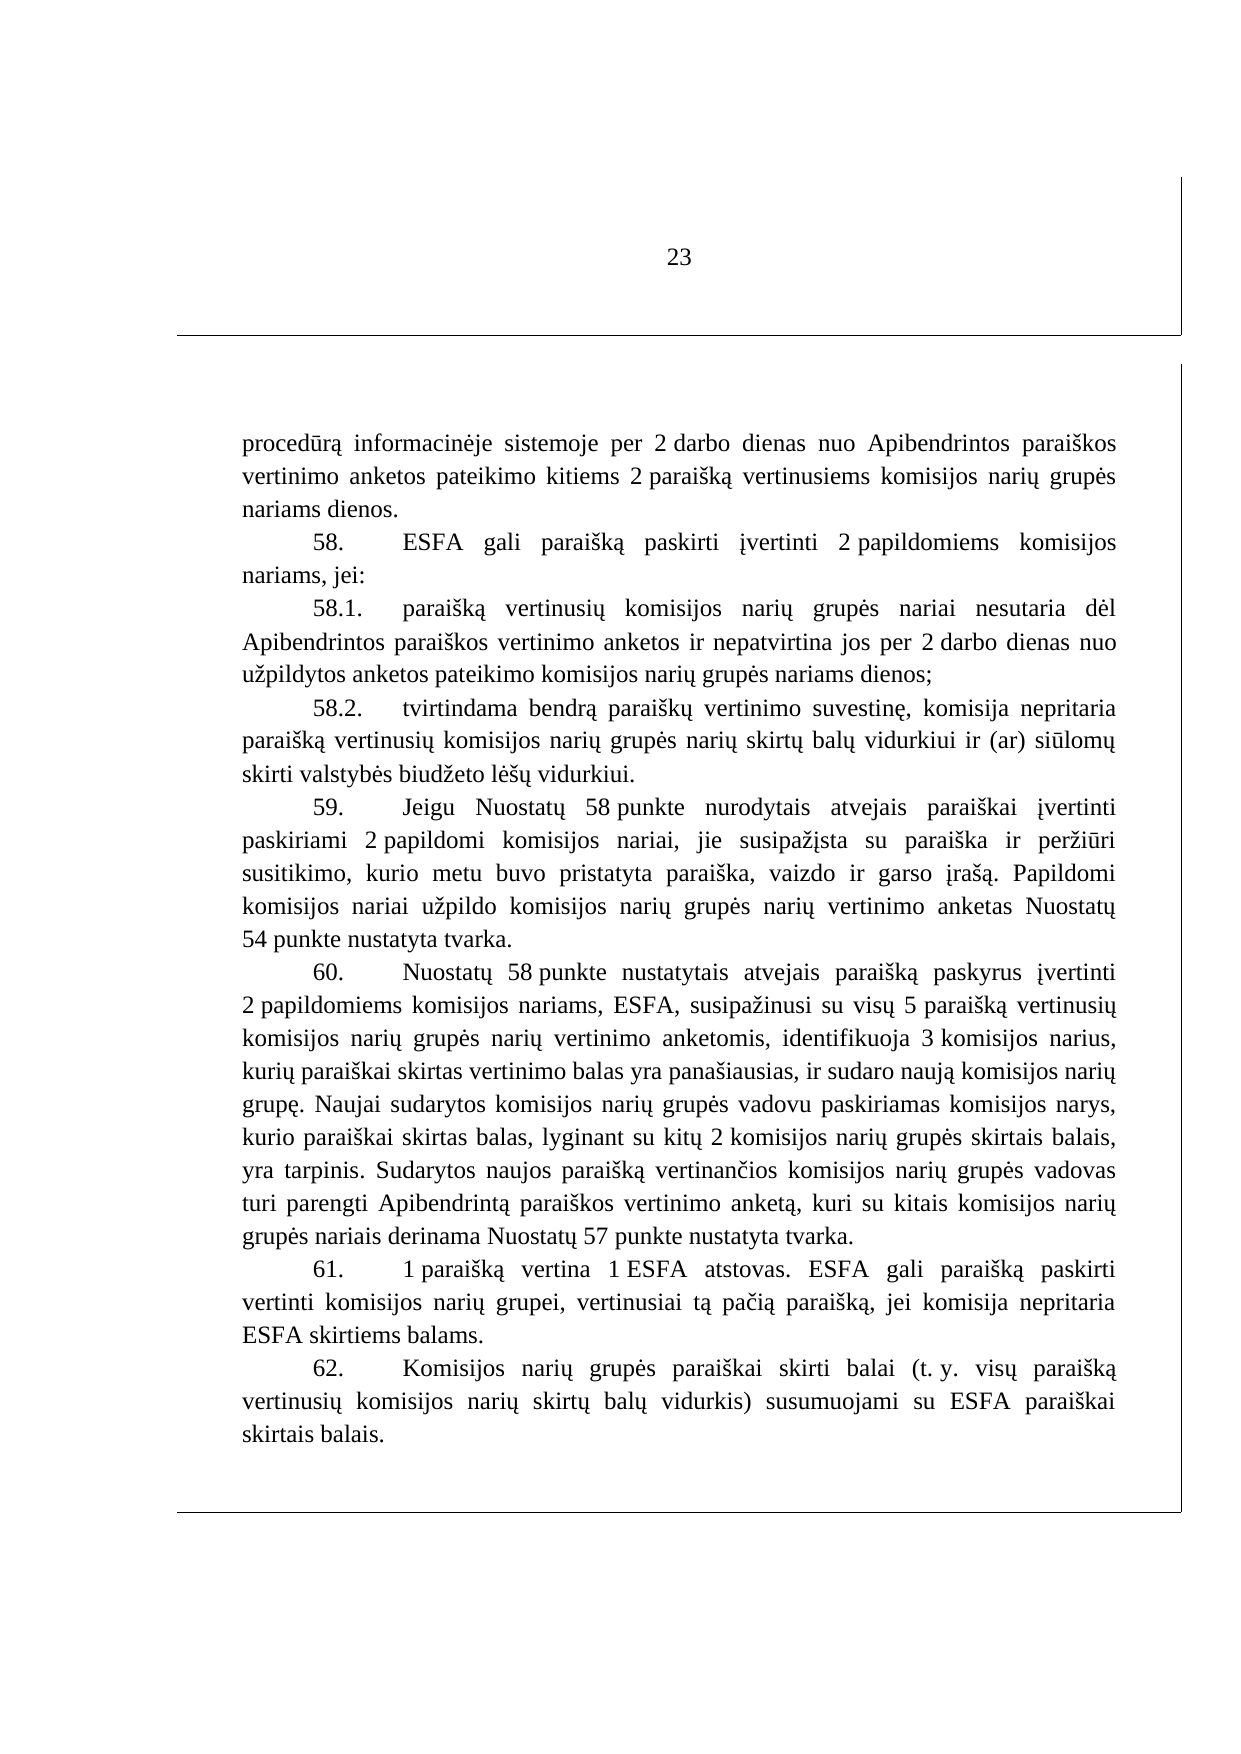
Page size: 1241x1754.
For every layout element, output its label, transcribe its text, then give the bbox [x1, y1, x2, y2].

text 59. Jeigu Nuostatų 58 punkte nurodytais atvejais paraiškai įvertinti paskiriami 2 papildomi komisijos nariai, jie susipažįsta su paraiška ir peržiūri susitikimo, kurio metu buvo pristatyta paraiška, vaizdo ir garso įrašą. Papildomi komisijos nariai užpildo komisijos narių grupės narių vertinimo anketas Nuostatų 54 punkte nustatyta tvarka. [177, 727, 1181, 892]
text 58. ESFA gali paraišką paskirti įvertinti 2 papildomiems komisijos nariams, jei: [177, 463, 1181, 529]
text 58.2. tvirtindama bendrą paraiškų vertinimo suvestinę, komisija nepritaria paraišką vertinusių komisijos narių grupės narių skirtų balų vidurkiui ir (ar) siūlomų skirti valstybės biudžeto lėšų vidurkiui. [177, 628, 1181, 727]
text 60. Nuostatų 58 punkte nustatytais atvejais paraišką paskyrus įvertinti 2 papildomiems komisijos nariams, ESFA, susipažinusi su visų 5 paraišką vertinusių komisijos narių grupės narių vertinimo anketomis, identifikuoja 3 komisijos narius, kurių paraiškai skirtas vertinimo balas yra panašiausias, ir sudaro naują komisijos narių grupę. Naujai sudarytos komisijos narių grupės vadovu paskiriamas komisijos narys, kurio paraiškai skirtas balas, lyginant su kitų 2 komisijos narių grupės skirtais balais, yra tarpinis. Sudarytos naujos paraišką vertinančios komisijos narių grupės vadovas turi parengti Apibendrintą paraiškos vertinimo anketą, kuri su kitais komisijos narių grupės nariais derinama Nuostatų 57 punkte nustatyta tvarka. [177, 892, 1181, 1189]
text 62. Komisijos narių grupės paraiškai skirti balai (t. y. visų paraišką vertinusių komisijos narių skirtų balų vidurkis) susumuojami su ESFA paraiškai skirtais balais. [177, 1288, 1181, 1512]
text 58.1. paraišką vertinusių komisijos narių grupės nariai nesutaria dėl Apibendrintos paraiškos vertinimo anketos ir nepatvirtina jos per 2 darbo dienas nuo užpildytos anketos pateikimo komisijos narių grupės nariams dienos; [177, 529, 1181, 628]
text 61. 1 paraišką vertina 1 ESFA atstovas. ESFA gali paraišką paskirti vertinti komisijos narių grupei, vertinusiai tą pačią paraišką, jei komisija nepritaria ESFA skirtiems balams. [177, 1189, 1181, 1288]
text 57. Komisijos narių grupės vadovo užpildyta Apibendrinta paraiškos vertinimo anketa elektroniniu paštu turi būti suderinta su kitais paraišką vertinusiais komisijos narių grupės nariais. Komisijos narių grupės vadovas užpildytą Apibendrintą paraiškos vertinimo anketą pateikia kitiems 2 paraišką vertinusiems komisijos narių grupės nariams ne vėliau nei per 5 darbo dienas nuo visų paraišką vertinusių komisijos narių grupės narių užpildytų Komisijos narių grupės narių vertinimo anketų gavimo dienos. Komisijos narių grupės nariai pastabas ir pasiūlymus dėl Apibendrintos paraiškos vertinimo anketos pateikia ne vėliau nei per 2 darbo dienas nuo Apibendrintos paraiškos vertinimo anketos gavimo dienos. Iki šio termino komisijos narių grupės nariui nepateikus pastabų laikoma, kad jis Apibendrintai paraiškos vertinimo anketai pritaria. Apibendrinta paraiškos vertinimo anketa laikoma suderinta ir patvirtinta, jeigu jai pritaria bent 2 paraišką vertinę komisijos narių grupės nariai. Komisijos narių grupės vadovas turi įvertinti komisijos narių grupės narių pastabas dėl Apibendrintos paraiškos vertinimo anketos (jei tokių yra) ir užbaigti vertinimo procedūrą informacinėje sistemoje per 2 darbo dienas nuo Apibendrintos paraiškos vertinimo anketos pateikimo kitiems 2 paraišką vertinusiems komisijos narių grupės nariams dienos. [177, 364, 1181, 463]
